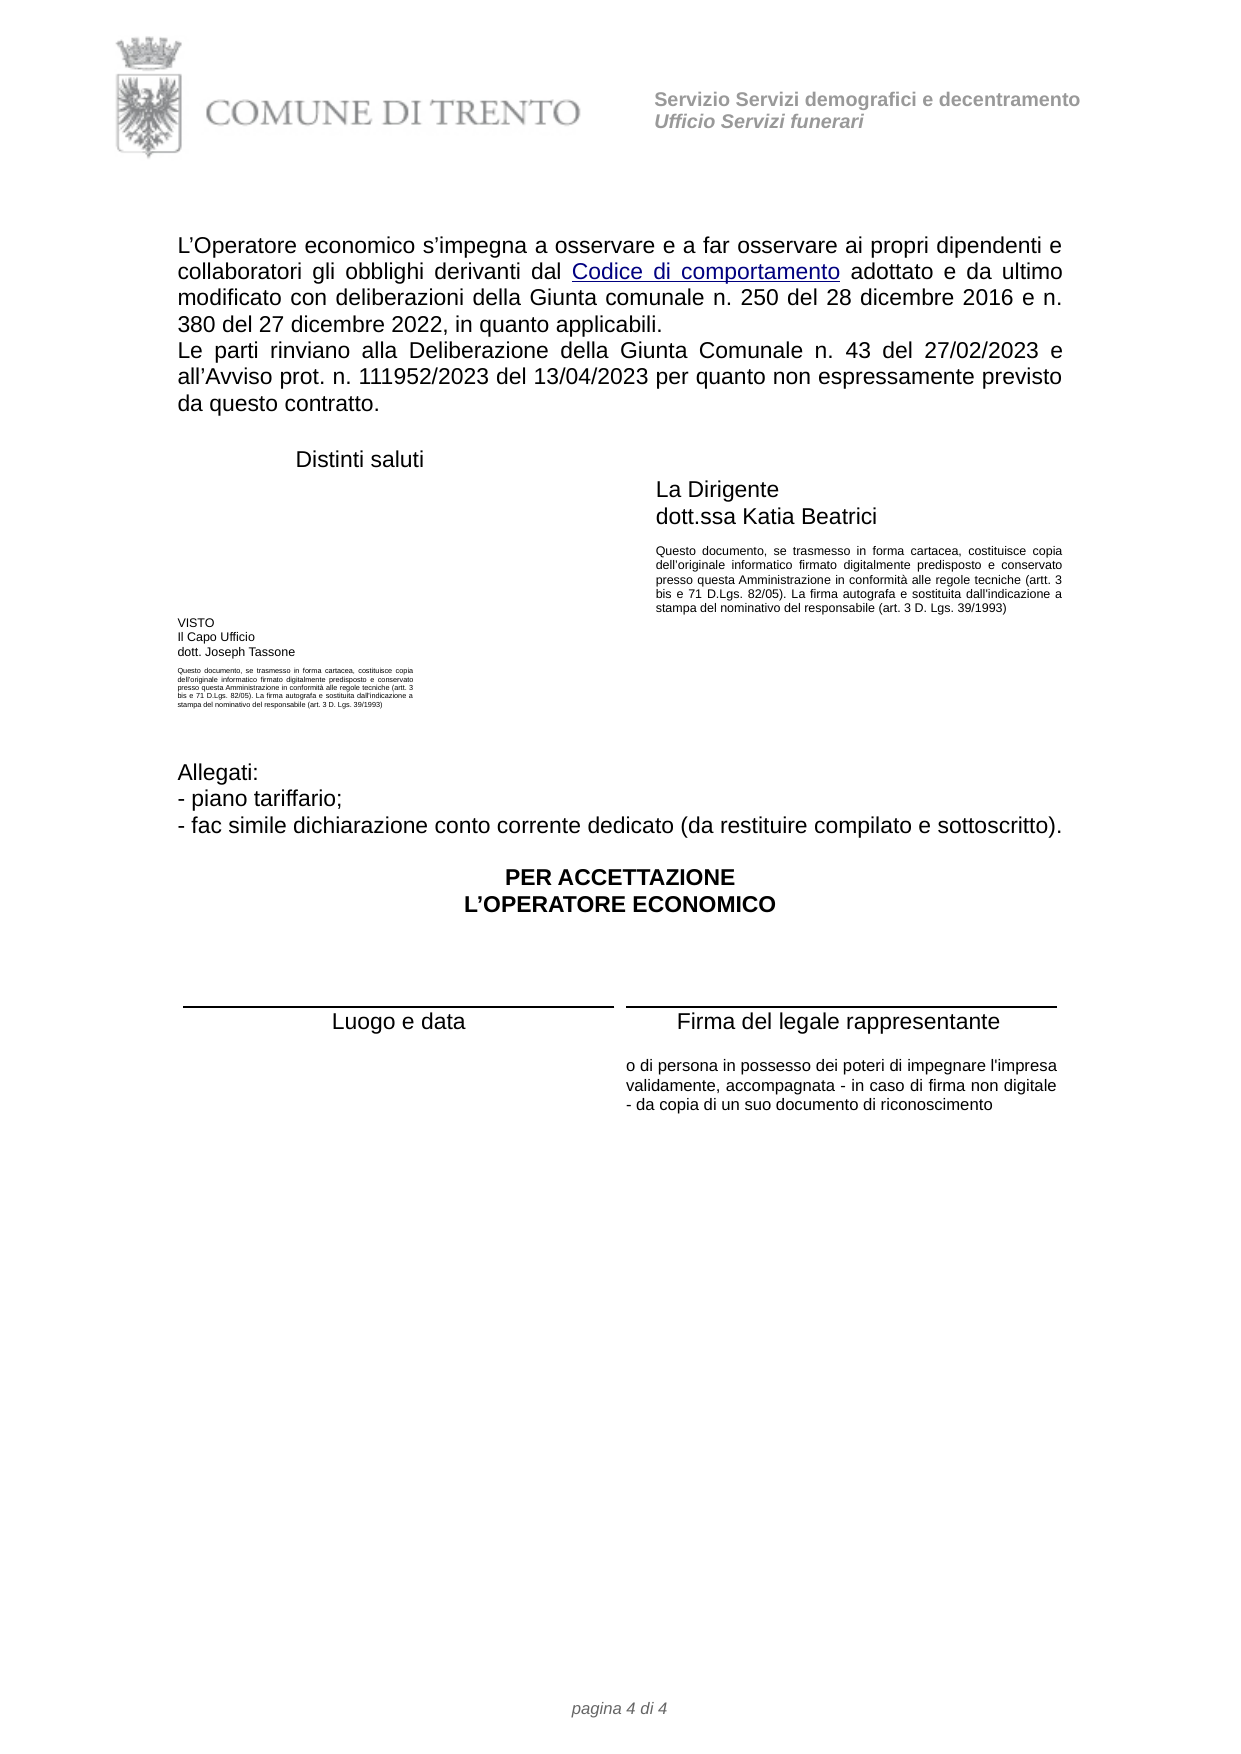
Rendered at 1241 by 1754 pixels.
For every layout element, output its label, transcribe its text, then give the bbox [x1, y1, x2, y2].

table_header Luogo e data [177, 944, 620, 1119]
text dott. Joseph Tassone [177, 644, 945, 658]
text - fac simile dichiarazione conto corrente dedicato (da restituire compilato e sottoscritto). [177, 812, 1063, 838]
text Distinti saluti [177, 446, 1063, 473]
text Questo documento, se trasmesso in forma cartacea, costituisce copia dell’originale informatico firmato digitalmente predisposto e conservato presso questa Amministrazione in conformità alle regole tecniche (artt. 3 bis e 71 D.Lgs. 82/05). La firma autografa e sostituita dall'indicazione a stampa del nominativo del responsabile (art. 3 D. Lgs. 39/1993) [656, 543, 1063, 615]
text VISTO [177, 615, 945, 630]
text La Dirigente [656, 476, 945, 503]
text Le parti rinviano alla Deliberazione della Giunta Comunale n. 43 del 27/02/2023 e all’Avviso prot. n. 111952/2023 del 13/04/2023 per quanto non espressamente previsto da questo contratto. [177, 337, 1063, 416]
text L’Operatore economico s’impegna a osservare e a far osservare ai propri dipendenti e collaboratori gli obblighi derivanti dal Codice di comportamento adottato e da ultimo modificato con deliberazioni della Giunta comunale n. 250 del 28 dicembre 2016 e n. 380 del 27 dicembre 2022, in quanto applicabili. [177, 232, 1063, 337]
table_header Firma del legale rappresentante o di persona in possesso dei poteri di impegnare l'impresa validamente, accompagnata - in caso di firma non digitale - da copia di un suo documento di riconoscimento [620, 944, 1063, 1119]
text Il Capo Ufficio [177, 630, 945, 644]
text Allegati: [177, 759, 963, 785]
picture [113, 35, 582, 161]
text Questo documento, se trasmesso in forma cartacea, costituisce copia dell’originale informatico firmato digitalmente predisposto e conservato presso questa Amministrazione in conformità alle regole tecniche (artt. 3 bis e 71 D.Lgs. 82/05). La firma autografa e sostituita dall'indicazione a stampa del nominativo del responsabile (art. 3 D. Lgs. 39/1993) [177, 667, 413, 708]
text - piano tariffario; [177, 785, 963, 812]
text L’OPERATORE ECONOMICO [177, 891, 1063, 917]
text PER ACCETTAZIONE [177, 864, 1063, 891]
text dott.ssa Katia Beatrici [656, 503, 945, 529]
